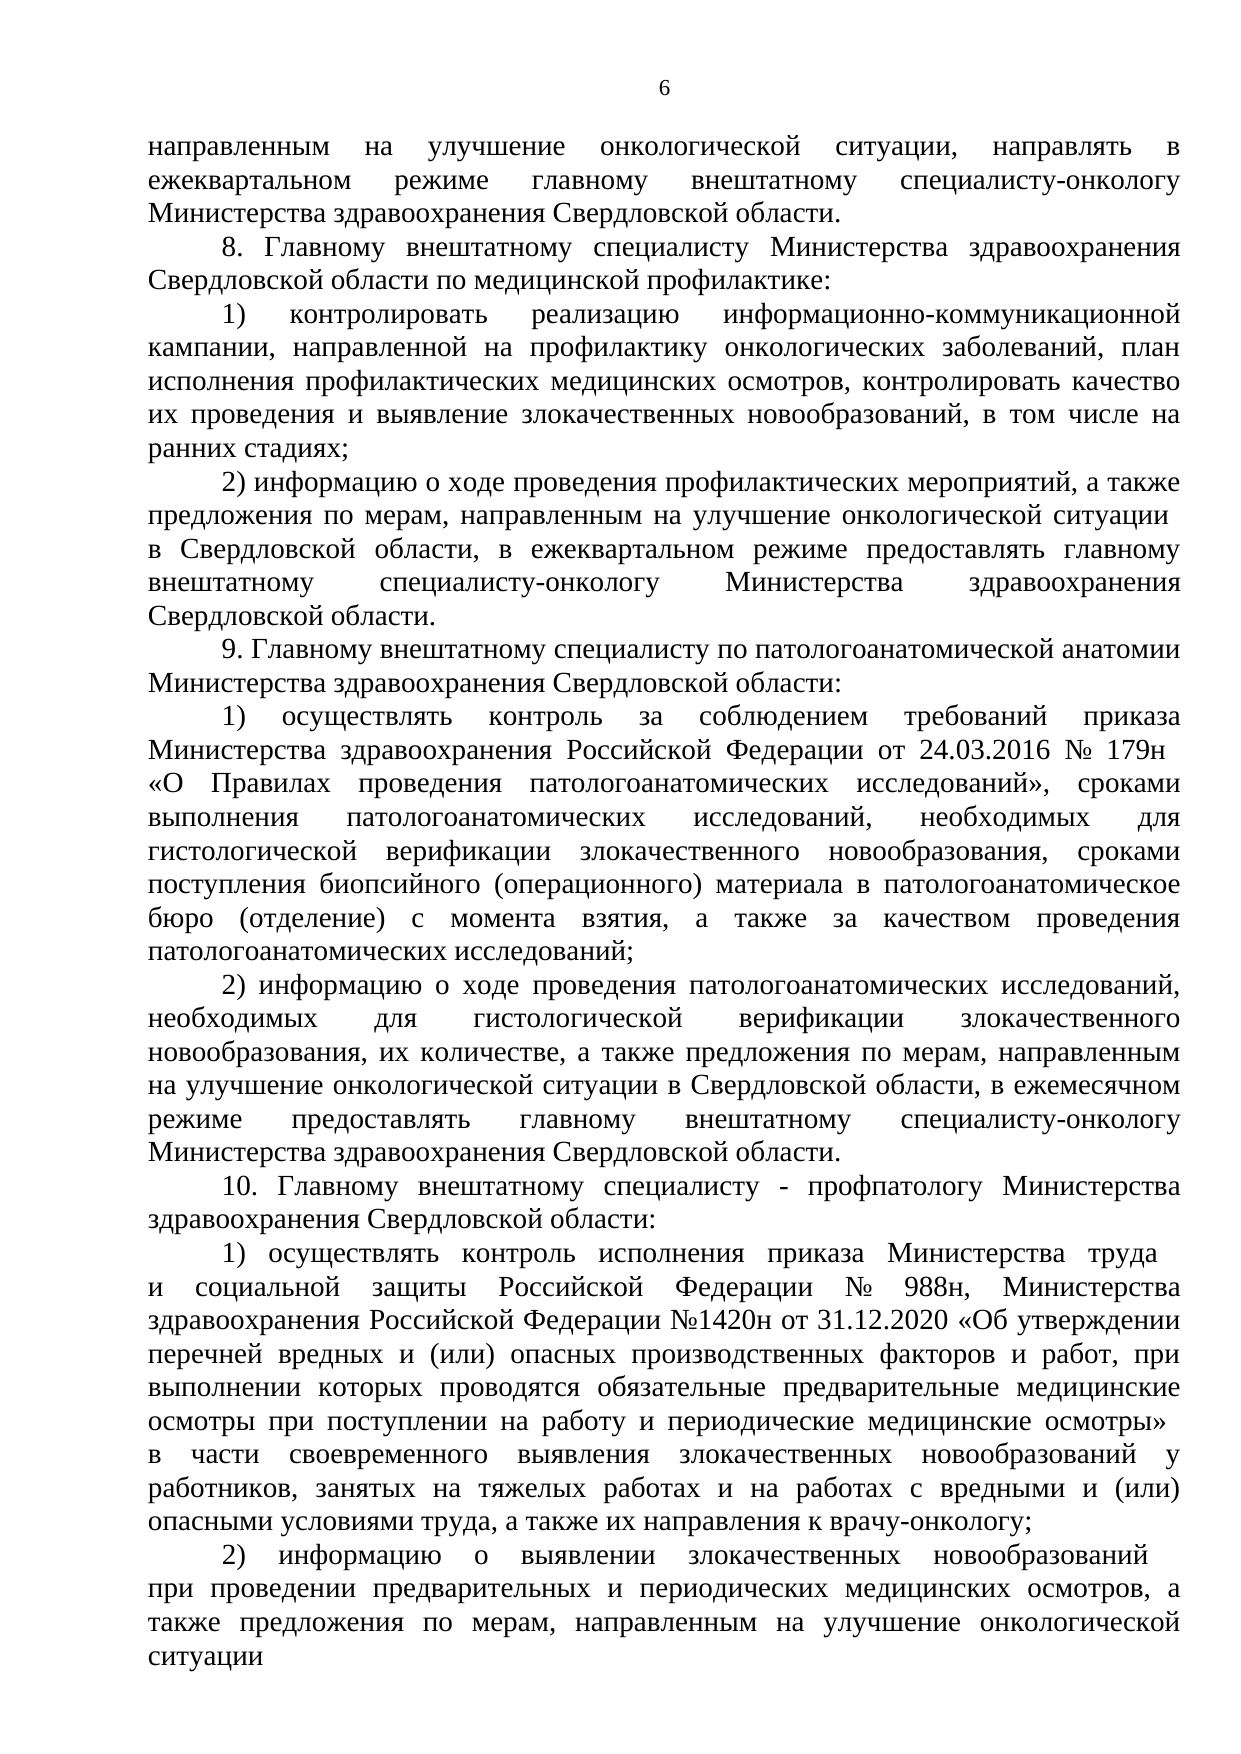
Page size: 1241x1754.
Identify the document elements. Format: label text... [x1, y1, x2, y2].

text 9. Главному внештатному специалисту по патологоанатомической анатомии Министерства здравоохранения Свердловской области: [148, 631, 1181, 698]
text 8. Главному внештатному специалисту Министерства здравоохранения Свердловской области по медицинской профилактике: [148, 229, 1181, 296]
text 1) осуществлять контроль за соблюдением требований приказа Министерства здравоохранения Российской Федерации от 24.03.2016 № 179н «О Правилах проведения патологоанатомических исследований», сроками выполнения патологоанатомических исследований, необходимых для гистологической верификации злокачественного новообразования, сроками поступления биопсийного (операционного) материала в патологоанатомическое бюро (отделение) с момента взятия, а также за качеством проведения патологоанатомических исследований; [148, 698, 1181, 967]
text 10. Главному внештатному специалисту - профпатологу Министерства здравоохранения Свердловской области: [148, 1168, 1181, 1235]
text 1) осуществлять контроль исполнения приказа Министерства труда и социальной защиты Российской Федерации № 988н, Министерства здравоохранения Российской Федерации №1420н от 31.12.2020 «Об утверждении перечней вредных и (или) опасных производственных факторов и работ, при выполнении которых проводятся обязательные предварительные медицинские осмотры при поступлении на работу и периодические медицинские осмотры» в части своевременного выявления злокачественных новообразований у работников, занятых на тяжелых работах и на работах с вредными и (или) опасными условиями труда, а также их направления к врачу-онкологу; [148, 1235, 1181, 1537]
text 1) контролировать реализацию информационно-коммуникационной кампании, направленной на профилактику онкологических заболеваний, план исполнения профилактических медицинских осмотров, контролировать качество их проведения и выявление злокачественных новообразований, в том числе на ранних стадиях; [148, 296, 1181, 464]
text 2) информацию о ходе проведения патологоанатомических исследований, необходимых для гистологической верификации злокачественного новообразования, их количестве, а также предложения по мерам, направленным на улучшение онкологической ситуации в Свердловской области, в ежемесячном режиме предоставлять главному внештатному специалисту-онкологу Министерства здравоохранения Свердловской области. [148, 967, 1181, 1168]
text направленным на улучшение онкологической ситуации, направлять в ежеквартальном режиме главному внештатному специалисту-онкологу Министерства здравоохранения Свердловской области. [148, 128, 1181, 229]
text 2) информацию о ходе проведения профилактических мероприятий, а также предложения по мерам, направленным на улучшение онкологической ситуации в Свердловской области, в ежеквартальном режиме предоставлять главному внештатному специалисту-онкологу Министерства здравоохранения Свердловской области. [148, 464, 1181, 631]
text 2) информацию о выявлении злокачественных новообразований при проведении предварительных и периодических медицинских осмотров, а также предложения по мерам, направленным на улучшение онкологической ситуации [148, 1537, 1181, 1671]
